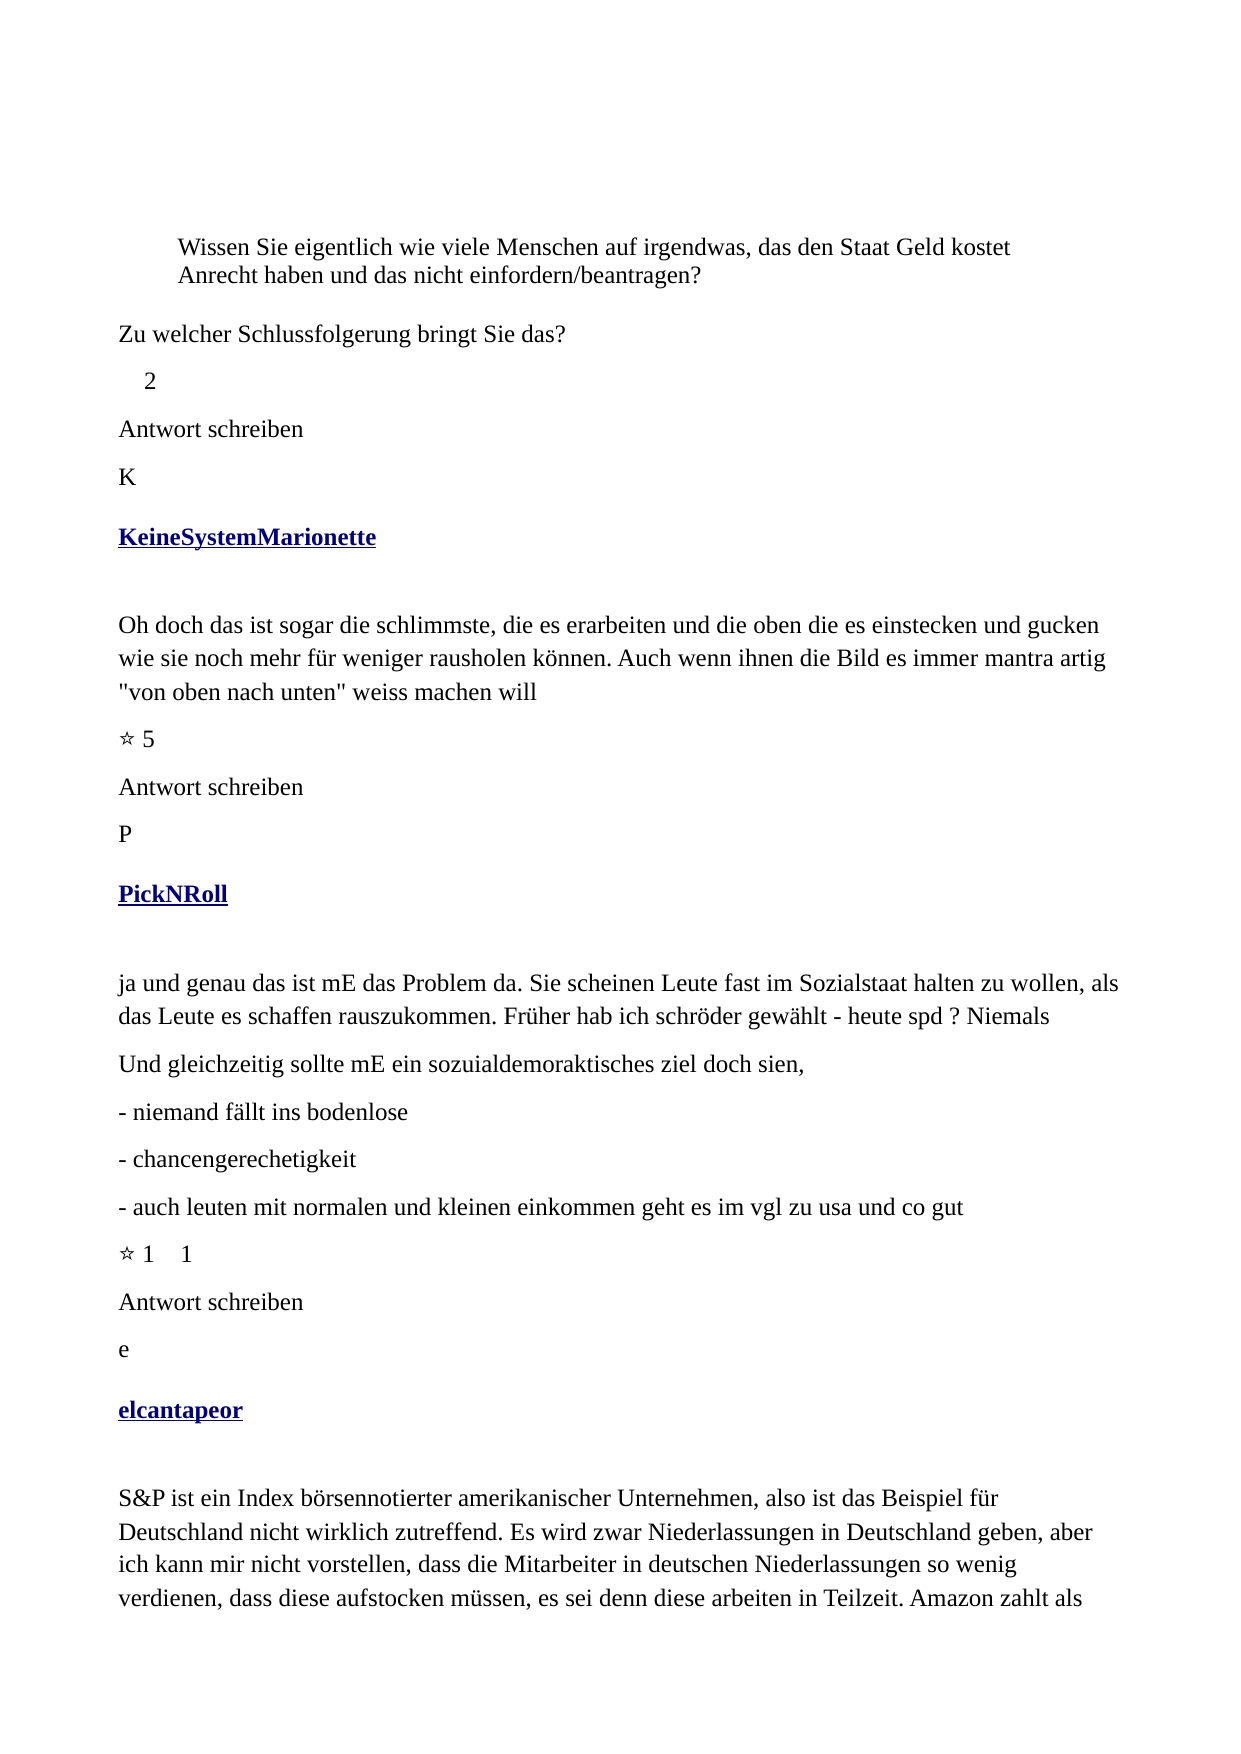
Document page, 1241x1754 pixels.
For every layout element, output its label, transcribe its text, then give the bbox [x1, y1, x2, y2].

text Und gleichzeitig sollte mE ein sozuialdemoraktisches ziel doch sien, [118, 1049, 1122, 1078]
text ⭐️ 1🤨 1 [118, 1239, 1122, 1268]
text 🤨 2 [118, 366, 1122, 395]
text - auch leuten mit normalen und kleinen einkommen geht es im vgl zu usa und co gut [118, 1192, 1122, 1221]
subtitle KeineSystemMarionette [118, 522, 1122, 550]
text P [118, 819, 1122, 848]
text Antwort schreiben [118, 414, 1122, 443]
text ja und genau das ist mE das Problem da. Sie scheinen Leute fast im Sozialstaat halten zu wollen, als das Leute es schaffen rauszukommen. Früher hab ich schröder gewählt - heute spd ? Niemals [118, 968, 1122, 1030]
text Antwort schreiben [118, 772, 1122, 801]
text e [118, 1334, 1122, 1363]
text - chancengerechetigkeit [118, 1144, 1122, 1173]
subtitle PickNRoll [118, 879, 1122, 908]
text Antwort schreiben [118, 1287, 1122, 1316]
text Zu welcher Schlussfolgerung bringt Sie das? [118, 319, 1122, 347]
text - niemand fällt ins bodenlose [118, 1097, 1122, 1125]
subtitle elcantapeor [118, 1395, 1122, 1423]
text ⭐️ 5 [118, 724, 1122, 753]
text Oh doch das ist sogar die schlimmste, die es erarbeiten und die oben die es einstecken und gucken wie sie noch mehr für weniger rausholen können. Auch wenn ihnen die Bild es immer mantra artig "von oben nach unten" weiss machen will [118, 611, 1122, 705]
text Wissen Sie eigentlich wie viele Menschen auf irgendwas, das den Staat Geld kostet Anrecht haben und das nicht einfordern/beantragen? [177, 232, 1063, 289]
text S&P ist ein Index börsennotierter amerikanischer Unternehmen, also ist das Beispiel für Deutschland nicht wirklich zutreffend. Es wird zwar Niederlassungen in Deutschland geben, aber ich kann mir nicht vorstellen, dass die Mitarbeiter in deutschen Niederlassungen so wenig verdienen, dass diese aufstocken müssen, es sei denn diese arbeiten in Teilzeit. Amazon zahlt als [118, 1483, 1122, 1611]
text K [118, 462, 1122, 490]
